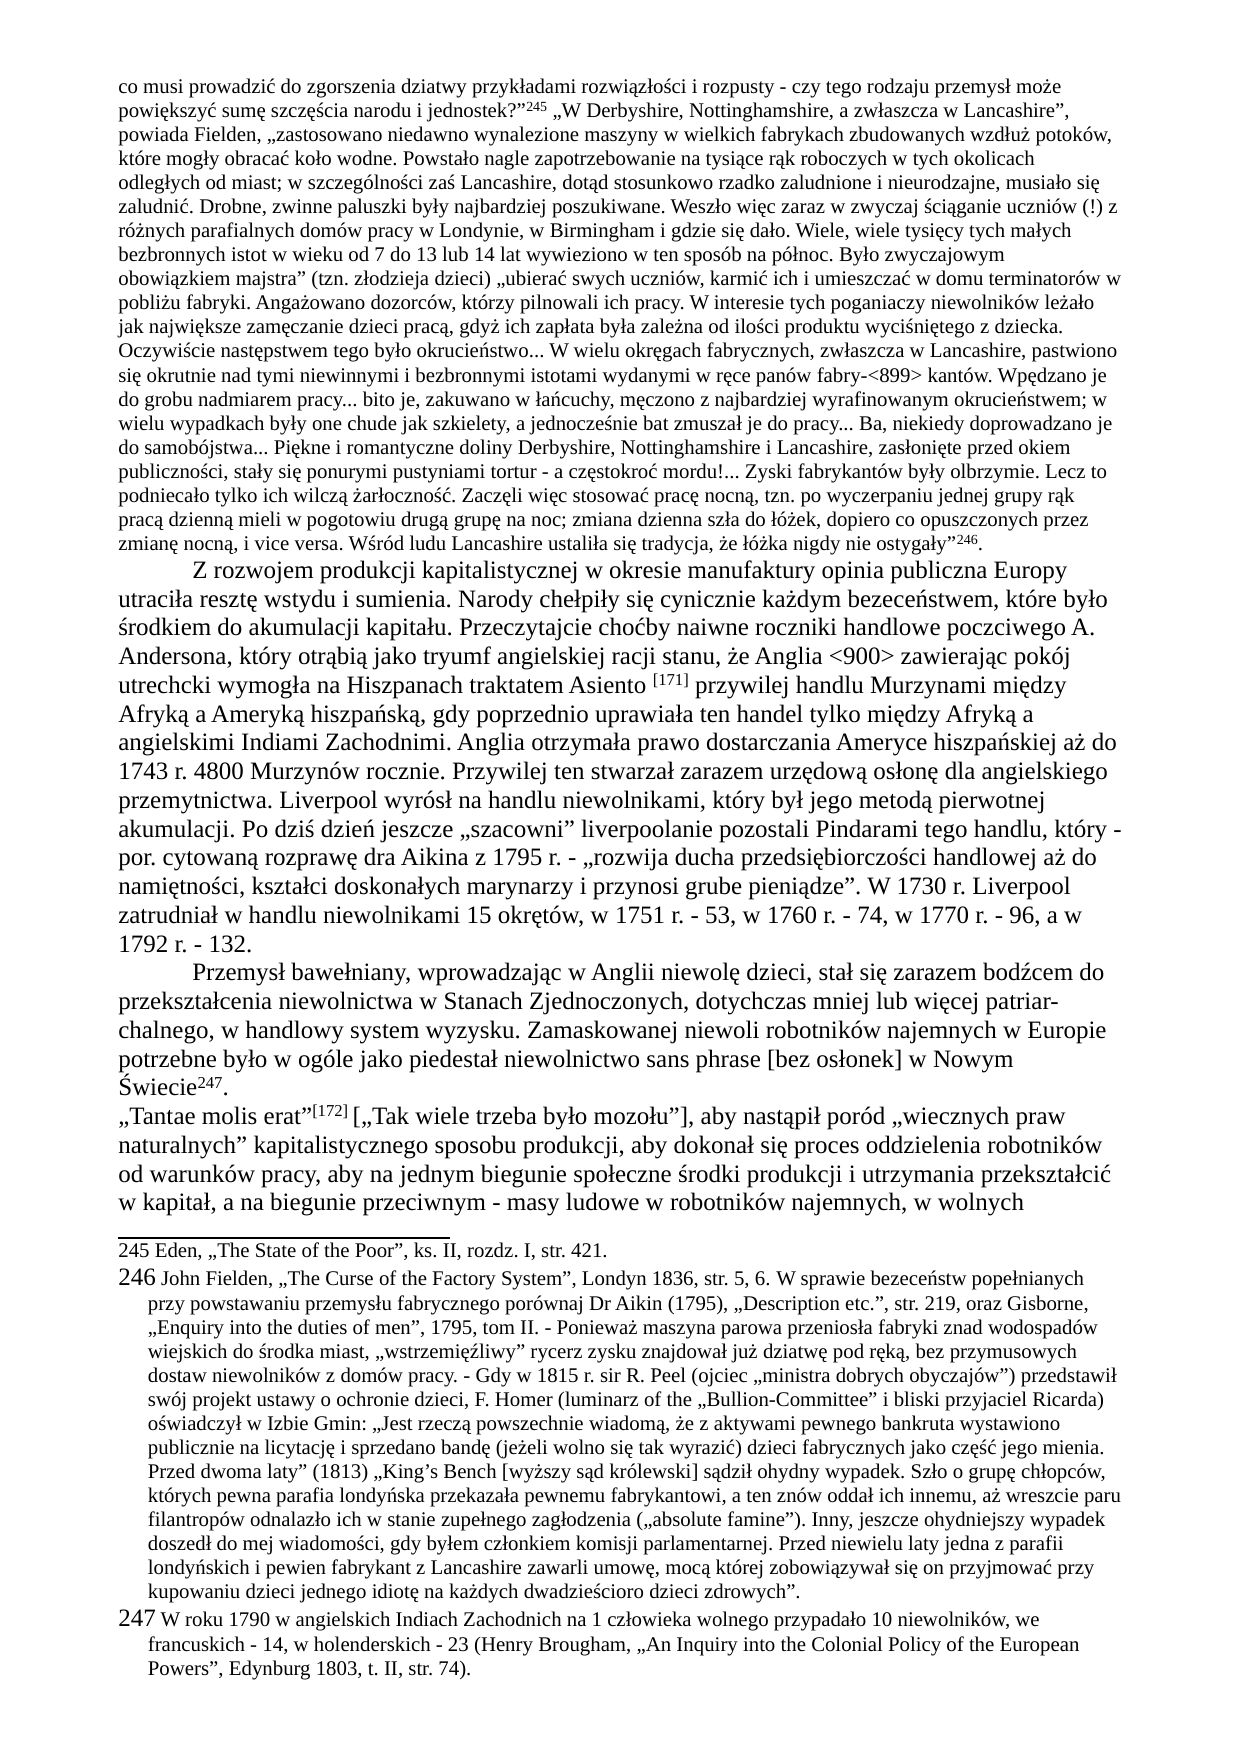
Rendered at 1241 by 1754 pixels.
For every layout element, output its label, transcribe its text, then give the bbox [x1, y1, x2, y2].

text Przemysł bawełniany, wprowadzając w Anglii niewolę dzieci, stał się zarazem bodźcem do przekształcenia niewolnictwa w Stanach Zjednoczonych, dotychczas mniej lub więcej patriar- chalnego, w handlowy system wyzysku. Zamaskowanej niewoli robotników najemnych w Europie potrzebne było w ogóle jako piedestał niewolnictwo sans phrase [bez osłonek] w Nowym Świecie. [118, 957, 1122, 1101]
text co musi prowadzić do zgorszenia dziatwy przykładami rozwiązłości i rozpusty - czy tego rodzaju przemysł może powiększyć sumę szczęścia narodu i jednostek?” „W Derbyshire, Nottinghamshire, a zwłaszcza w Lancashire”, powiada Fielden, „zastosowano niedawno wynalezione maszyny w wielkich fabrykach zbudowanych wzdłuż potoków, które mogły obracać koło wodne. Powstało nagle zapotrzebowanie na tysiące rąk roboczych w tych okolicach odległych od miast; w szczególności zaś Lancashire, dotąd stosunkowo rzadko zaludnione i nieurodzajne, musiało się zaludnić. Drobne, zwinne paluszki były najbardziej poszukiwane. Weszło więc zaraz w zwyczaj ściąganie uczniów (!) z różnych parafialnych domów pracy w Londynie, w Birmingham i gdzie się dało. Wiele, wiele tysięcy tych małych bezbronnych istot w wieku od 7 do 13 lub 14 lat wywieziono w ten sposób na północ. Było zwyczajowym obowiązkiem majstra” (tzn. złodzieja dzieci) „ubierać swych uczniów, karmić ich i umieszczać w domu terminatorów w pobliżu fabryki. Angażowano dozorców, którzy pilnowali ich pracy. W interesie tych poganiaczy niewolników leżało jak największe zamęczanie dzieci pracą, gdyż ich zapłata była zależna od ilości produktu wyciśniętego z dziecka. Oczywiście następstwem tego było okrucieństwo... W wielu okręgach fabrycznych, zwłaszcza w Lancashire, pastwiono się okrutnie nad tymi niewinnymi i bezbronnymi istotami wydanymi w ręce panów fabry-<899> kantów. Wpędzano je do grobu nadmiarem pracy... bito je, zakuwano w łańcuchy, męczono z najbardziej wyrafinowanym okrucieństwem; w wielu wypadkach były one chude jak szkielety, a jednocześnie bat zmuszał je do pracy... Ba, niekiedy doprowadzano je do samobójstwa... Piękne i romantyczne doliny Derbyshire, Nottinghamshire i Lancashire, zasłonięte przed okiem publiczności, stały się ponurymi pustyniami tortur - a częstokroć mordu!... Zyski fabrykantów były olbrzymie. Lecz to podniecało tylko ich wilczą żarłoczność. Zaczęli więc stosować pracę nocną, tzn. po wyczerpaniu jednej grupy rąk pracą dzienną mieli w pogotowiu drugą grupę na noc; zmiana dzienna szła do łóżek, dopiero co opuszczonych przez zmianę nocną, i vice versa. Wśród ludu Lancashire ustaliła się tradycja, że łóżka nigdy nie ostygały”. [118, 74, 1122, 555]
text Eden, „The State of the Poor”, ks. II, rozdz. I, str. 421. [118, 1238, 1122, 1262]
text „Tantae molis erat”[172] [„Tak wiele trzeba było mozołu”], aby nastąpił poród „wiecznych praw naturalnych” kapitalistycznego sposobu produkcji, aby dokonał się proces oddzielenia robotników od warunków pracy, aby na jednym biegunie społeczne środki produkcji i utrzymania przekształcić w kapitał, a na biegunie przeciwnym - masy ludowe w robotników najemnych, w wolnych [118, 1101, 1122, 1216]
text Z rozwojem produkcji kapitalistycznej w okresie manufaktury opinia publiczna Europy utraciła resztę wstydu i sumienia. Narody chełpiły się cynicznie każdym bezeceństwem, które było środkiem do akumulacji kapitału. Przeczytajcie choćby naiwne roczniki handlowe poczciwego A. Andersona, który otrąbią jako tryumf angielskiej racji stanu, że Anglia <900> zawierając pokój utrechcki wymogła na Hiszpanach traktatem Asiento [171] przywilej handlu Murzynami między Afryką a Ameryką hiszpańską, gdy poprzednio uprawiała ten handel tylko między Afryką a angielskimi Indiami Zachodnimi. Anglia otrzymała prawo dostarczania Ameryce hiszpańskiej aż do 1743 r. 4800 Murzynów rocznie. Przywilej ten stwarzał zarazem urzędową osłonę dla angielskiego przemytnictwa. Liverpool wyrósł na handlu niewolnikami, który był jego metodą pierwotnej akumulacji. Po dziś dzień jeszcze „szacowni” liverpoolanie pozostali Pindarami tego handlu, który - por. cytowaną rozprawę dra Aikina z 1795 r. - „rozwija ducha przedsiębiorczości handlowej aż do namiętności, kształci doskonałych marynarzy i przynosi grube pieniądze”. W 1730 r. Liverpool zatrudniał w handlu niewolnikami 15 okrętów, w 1751 r. - 53, w 1760 r. - 74, w 1770 r. - 96, a w 1792 r. - 132. [118, 555, 1122, 957]
text John Fielden, „The Curse of the Factory System”, Londyn 1836, str. 5, 6. W sprawie bezeceństw popełnianych przy powstawaniu przemysłu fabrycznego porównaj Dr Aikin (1795), „Description etc.”, str. 219, oraz Gisborne, „Enquiry into the duties of men”, 1795, tom II. - Ponieważ maszyna parowa przeniosła fabryki znad wodospadów wiejskich do środka miast, „wstrzemięźliwy” rycerz zysku znajdował już dziatwę pod ręką, bez przymusowych dostaw niewolników z domów pracy. - Gdy w 1815 r. sir R. Peel (ojciec „ministra dobrych obyczajów”) przedstawił swój projekt ustawy o ochronie dzieci, F. Homer (luminarz of the „Bullion-Committee” i bliski przyjaciel Ricarda) oświadczył w Izbie Gmin: „Jest rzeczą powszechnie wiadomą, że z aktywami pewnego bankruta wystawiono publicznie na licytację i sprzedano bandę (jeżeli wolno się tak wyrazić) dzieci fabrycznych jako część jego mienia. Przed dwoma laty” (1813) „King’s Bench [wyższy sąd królewski] sądził ohydny wypadek. Szło o grupę chłopców, których pewna parafia londyńska przekazała pewnemu fabrykantowi, a ten znów oddał ich innemu, aż wreszcie paru filantropów odnalazło ich w stanie zupełnego zagłodzenia („absolute famine”). Inny, jeszcze ohydniejszy wypadek doszedł do mej wiadomości, gdy byłem członkiem komisji parlamentarnej. Przed niewielu laty jedna z parafii londyńskich i pewien fabrykant z Lancashire zawarli umowę, mocą której zobowiązywał się on przyjmować przy kupowaniu dzieci jednego idiotę na każdych dwadzieścioro dzieci zdrowych”. [118, 1262, 1122, 1603]
text W roku 1790 w angielskich Indiach Zachodnich na 1 człowieka wolnego przypadało 10 niewolników, we francuskich - 14, w holenderskich - 23 (Henry Brougham, „An Inquiry into the Colonial Policy of the European Powers”, Edynburg 1803, t. II, str. 74). [118, 1603, 1122, 1680]
